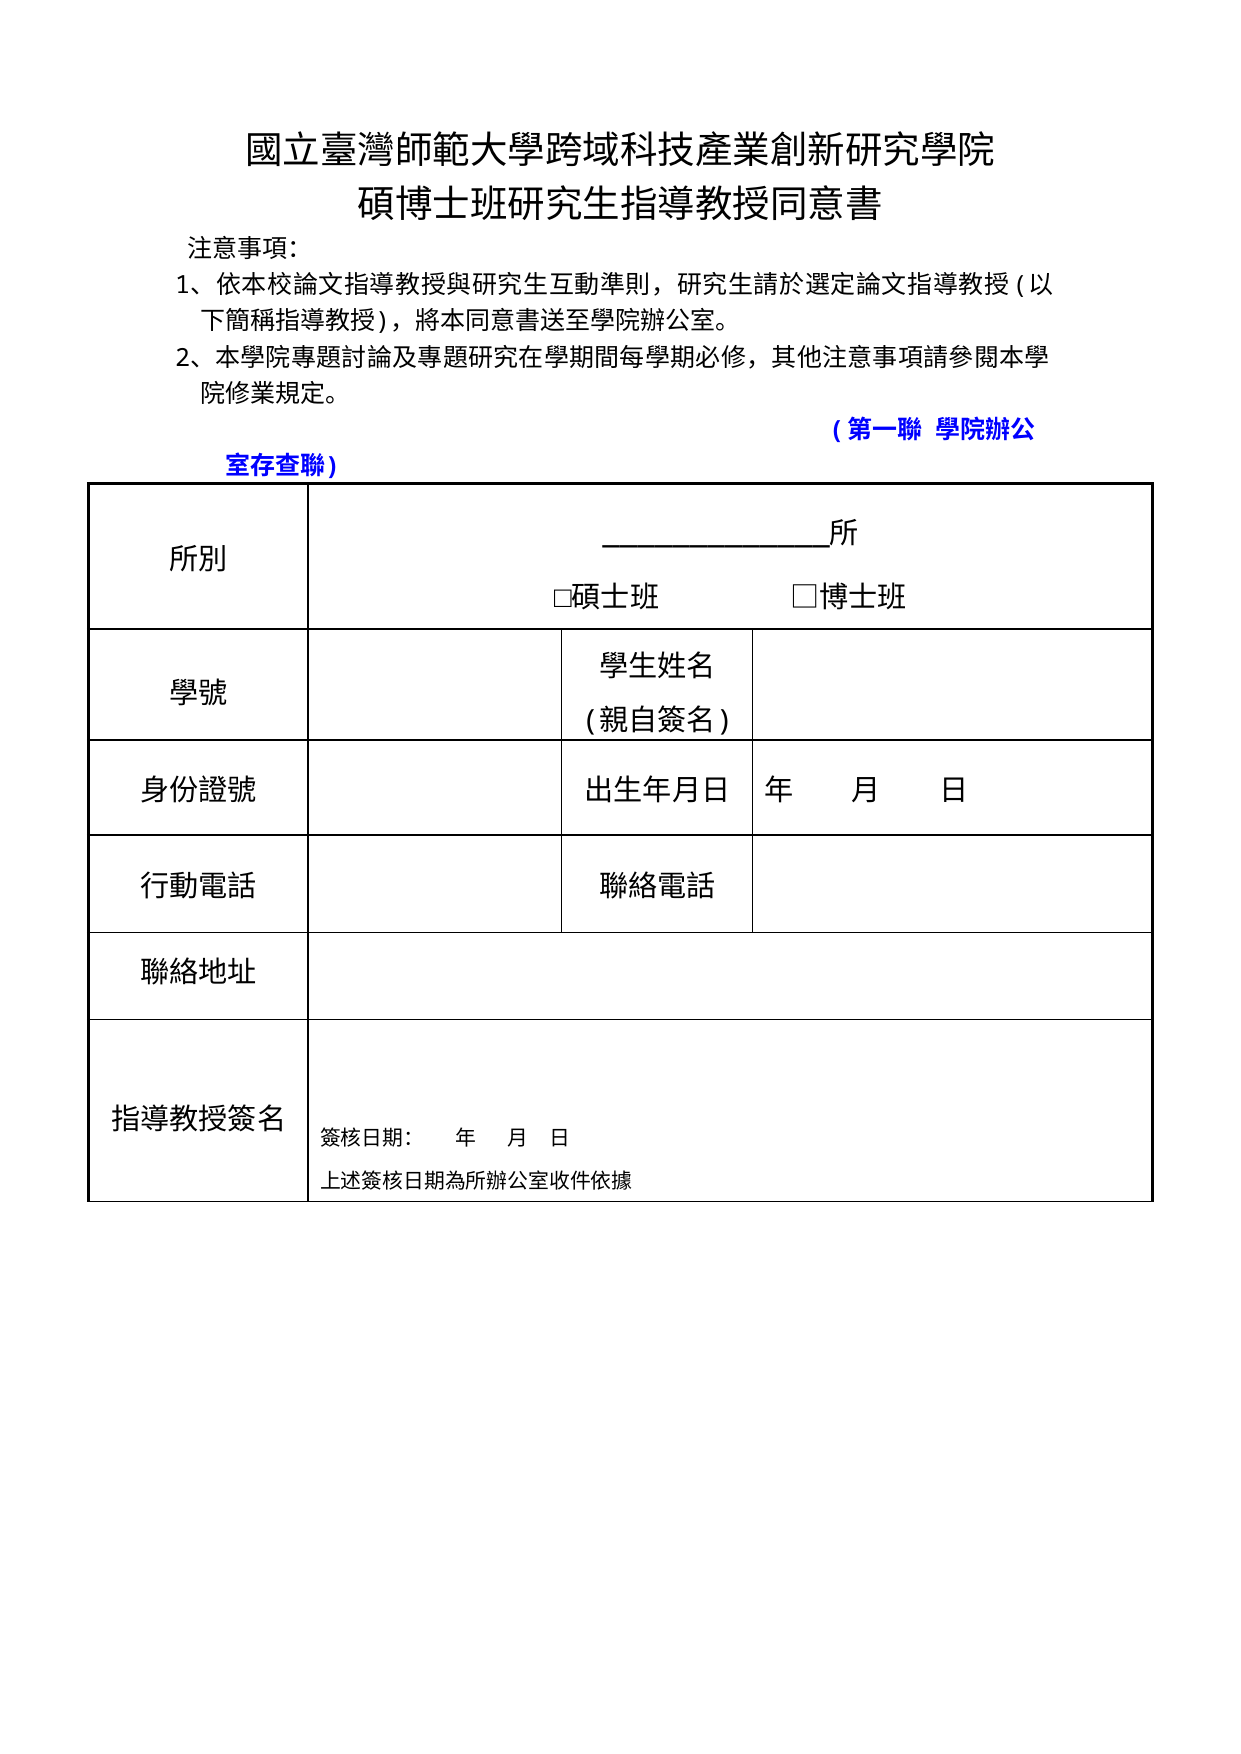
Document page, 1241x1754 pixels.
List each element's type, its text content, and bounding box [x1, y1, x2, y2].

table_cell [753, 630, 1151, 739]
table_cell [309, 836, 561, 931]
table_cell 聯絡地址 [90, 933, 307, 1018]
table_cell 學生姓名 (親自簽名) [562, 630, 752, 739]
table_cell [309, 933, 1151, 1018]
table_cell [309, 741, 561, 834]
text 注意事項： [187, 228, 1053, 264]
table_cell 年 月 日 [753, 741, 1151, 834]
table_header 所別 [90, 485, 307, 628]
table_cell 聯絡電話 [562, 836, 752, 931]
table_header _____________所 □碩士班 □博士班 [309, 485, 1151, 628]
text (第一聯 學院辦公室存查聯) [225, 409, 1036, 482]
table_cell 身份證號 [90, 741, 307, 834]
text 碩博士班研究生指導教授同意書 [187, 174, 1053, 228]
text 2、本學院專題討論及專題研究在學期間每學期必修，其他注意事項請參閱本學院修業規定。 [175, 337, 1053, 409]
text 國立臺灣師範大學跨域科技產業創新研究學院 [187, 118, 1053, 174]
table_cell 指導教授簽名 [90, 1020, 307, 1201]
table_cell 簽核日期： 年 月 日 上述簽核日期為所辦公室收件依據 [309, 1020, 1151, 1201]
table_cell 出生年月日 [562, 741, 752, 834]
table_cell 學號 [90, 630, 307, 739]
table_cell [753, 836, 1151, 931]
table_cell 行動電話 [90, 836, 307, 931]
table_cell [309, 630, 561, 739]
text 1、依本校論文指導教授與研究生互動準則，研究生請於選定論文指導教授(以下簡稱指導教授)，將本同意書送至學院辦公室。 [175, 264, 1053, 337]
